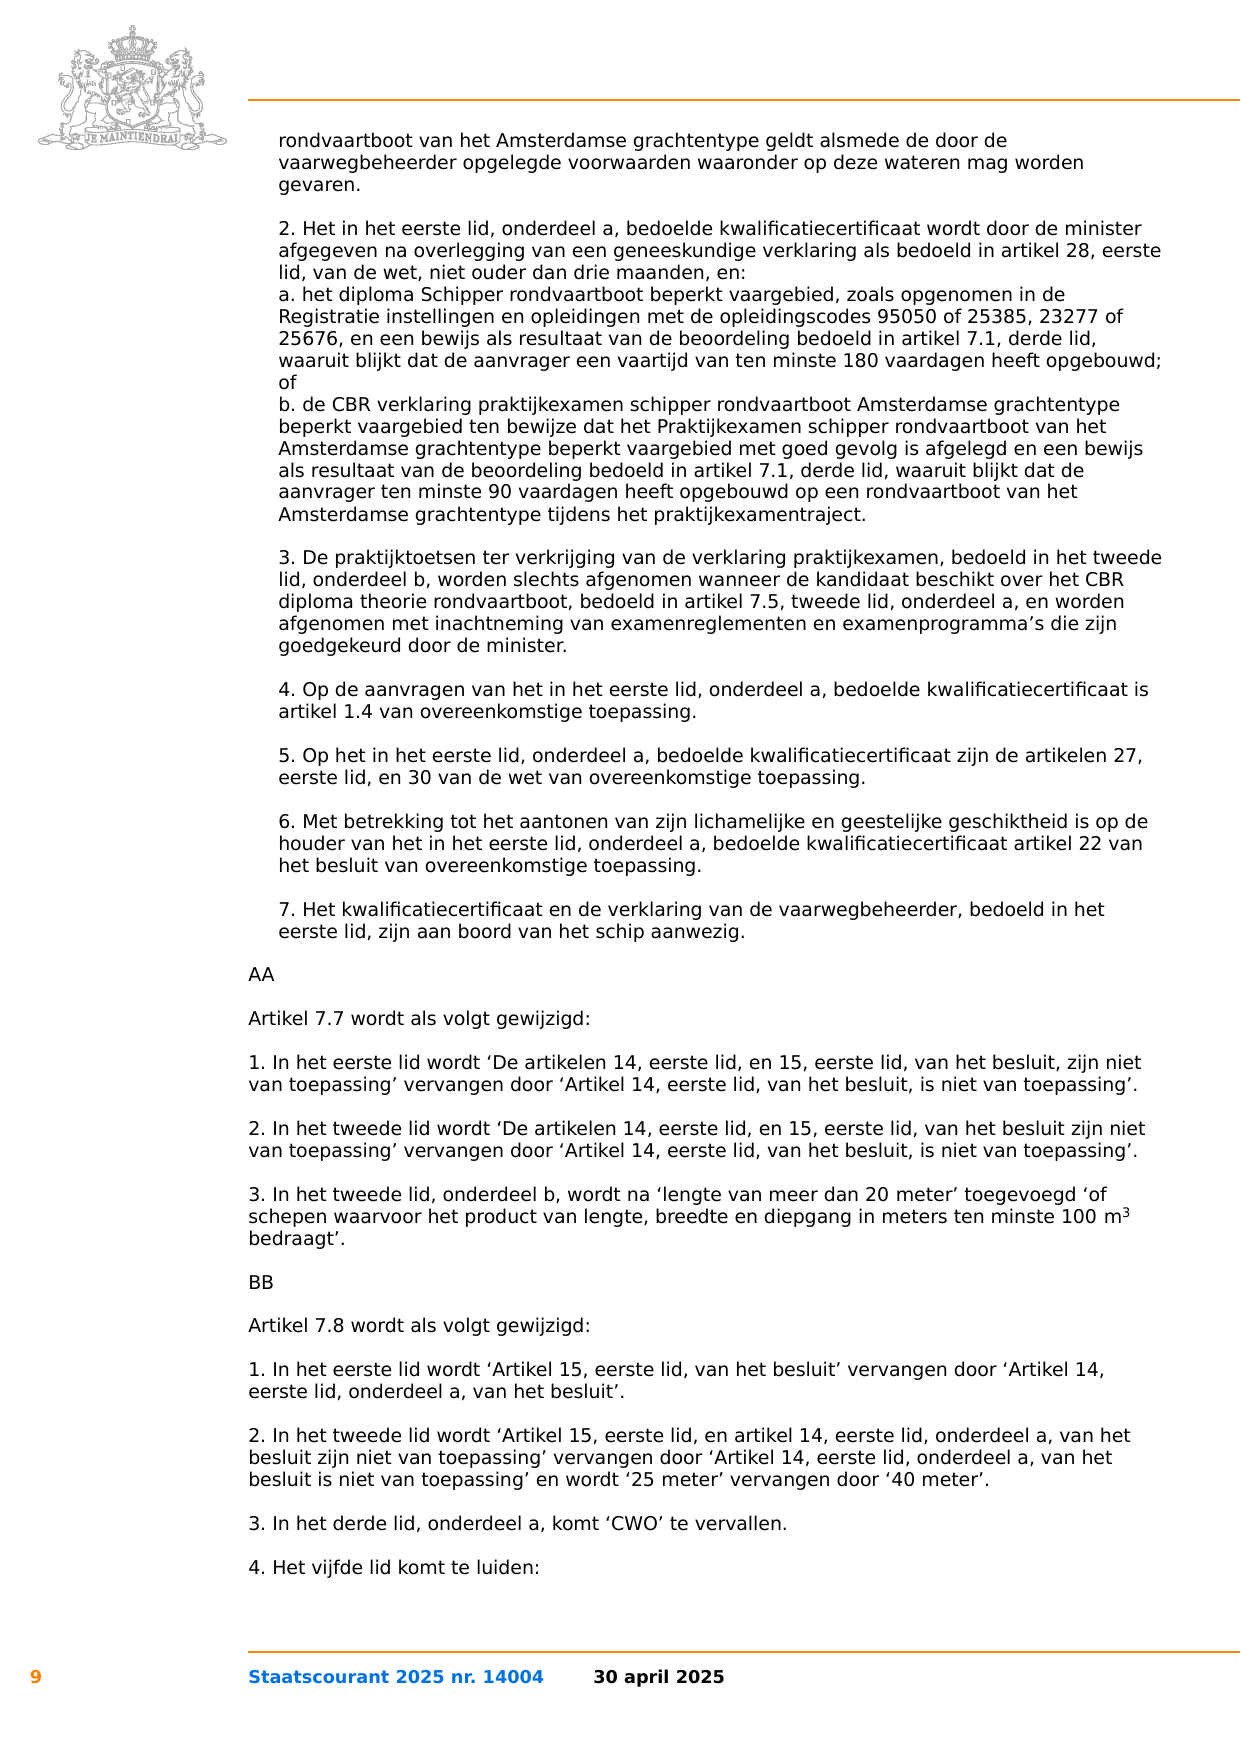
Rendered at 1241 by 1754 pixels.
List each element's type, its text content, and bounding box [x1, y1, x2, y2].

text 3. In het derde lid, onderdeel a, komt ‘CWO’ te vervallen. [248, 1513, 1163, 1535]
text rondvaartboot van het Amsterdamse grachtentype geldt alsmede de door de vaarwegbeheerder opgelegde voorwaarden waaronder op deze wateren mag worden gevaren. [278, 130, 1163, 196]
text 6. Met betrekking tot het aantonen van zijn lichamelijke en geestelijke geschiktheid is op de houder van het in het eerste lid, onderdeel a, bedoelde kwalificatiecertificaat artikel 22 van het besluit van overeenkomstige toepassing. [278, 811, 1163, 877]
text 3. In het tweede lid, onderdeel b, wordt na ‘lengte van meer dan 20 meter’ toegevoegd ‘of schepen waarvoor het product van lengte, breedte en diepgang in meters ten minste 100 m3 bedraagt’. [248, 1184, 1163, 1250]
text Artikel 7.8 wordt als volgt gewijzigd: [248, 1315, 1163, 1337]
text 7. Het kwalificatiecertificaat en de verklaring van de vaarwegbeheerder, bedoeld in het eerste lid, zijn aan boord van het schip aanwezig. [278, 898, 1163, 942]
text 5. Op het in het eerste lid, onderdeel a, bedoelde kwalificatiecertificaat zijn de artikelen 27, eerste lid, en 30 van de wet van overeenkomstige toepassing. [278, 745, 1163, 789]
text AA [248, 964, 1163, 986]
text 2. In het tweede lid wordt ‘Artikel 15, eerste lid, en artikel 14, eerste lid, onderdeel a, van het besluit zijn niet van toepassing’ vervangen door ‘Artikel 14, eerste lid, onderdeel a, van het besluit is niet van toepassing’ en wordt ‘25 meter’ vervangen door ‘40 meter’. [248, 1425, 1163, 1491]
text BB [248, 1272, 1163, 1293]
text 2. In het tweede lid wordt ‘De artikelen 14, eerste lid, en 15, eerste lid, van het besluit zijn niet van toepassing’ vervangen door ‘Artikel 14, eerste lid, van het besluit, is niet van toepassing’. [248, 1118, 1163, 1162]
text b. de CBR verklaring praktijkexamen schipper rondvaartboot Amsterdamse grachtentype beperkt vaargebied ten bewijze dat het Praktijkexamen schipper rondvaartboot van het Amsterdamse grachtentype beperkt vaargebied met goed gevolg is afgelegd en een bewijs als resultaat van de beoordeling bedoeld in artikel 7.1, derde lid, waaruit blijkt dat de aanvrager ten minste 90 vaardagen heeft opgebouwd op een rondvaartboot van het Amsterdamse grachtentype tijdens het praktijkexamentraject. [278, 393, 1163, 525]
text 4. Het vijfde lid komt te luiden: [248, 1557, 1163, 1579]
text 2. Het in het eerste lid, onderdeel a, bedoelde kwalificatiecertificaat wordt door de minister afgegeven na overlegging van een geneeskundige verklaring als bedoeld in artikel 28, eerste lid, van de wet, niet ouder dan drie maanden, en: [278, 218, 1163, 284]
text Artikel 7.7 wordt als volgt gewijzigd: [248, 1008, 1163, 1030]
text 3. De praktijktoetsen ter verkrijging van de verklaring praktijkexamen, bedoeld in het tweede lid, onderdeel b, worden slechts afgenomen wanneer de kandidaat beschikt over het CBR diploma theorie rondvaartboot, bedoeld in artikel 7.5, tweede lid, onderdeel a, en worden afgenomen met inachtneming van examenreglementen en examenprogramma’s die zijn goedgekeurd door de minister. [278, 547, 1163, 657]
text 1. In het eerste lid wordt ‘Artikel 15, eerste lid, van het besluit’ vervangen door ‘Artikel 14, eerste lid, onderdeel a, van het besluit’. [248, 1359, 1163, 1403]
text a. het diploma Schipper rondvaartboot beperkt vaargebied, zoals opgenomen in de Registratie instellingen en opleidingen met de opleidingscodes 95050 of 25385, 23277 of 25676, en een bewijs als resultaat van de beoordeling bedoeld in artikel 7.1, derde lid, waaruit blijkt dat de aanvrager een vaartijd van ten minste 180 vaardagen heeft opgebouwd; of [278, 284, 1163, 393]
text 4. Op de aanvragen van het in het eerste lid, onderdeel a, bedoelde kwalificatiecertificaat is artikel 1.4 van overeenkomstige toepassing. [278, 679, 1163, 723]
text 1. In het eerste lid wordt ‘De artikelen 14, eerste lid, en 15, eerste lid, van het besluit, zijn niet van toepassing’ vervangen door ‘Artikel 14, eerste lid, van het besluit, is niet van toepassing’. [248, 1052, 1163, 1096]
picture [38, 25, 227, 150]
